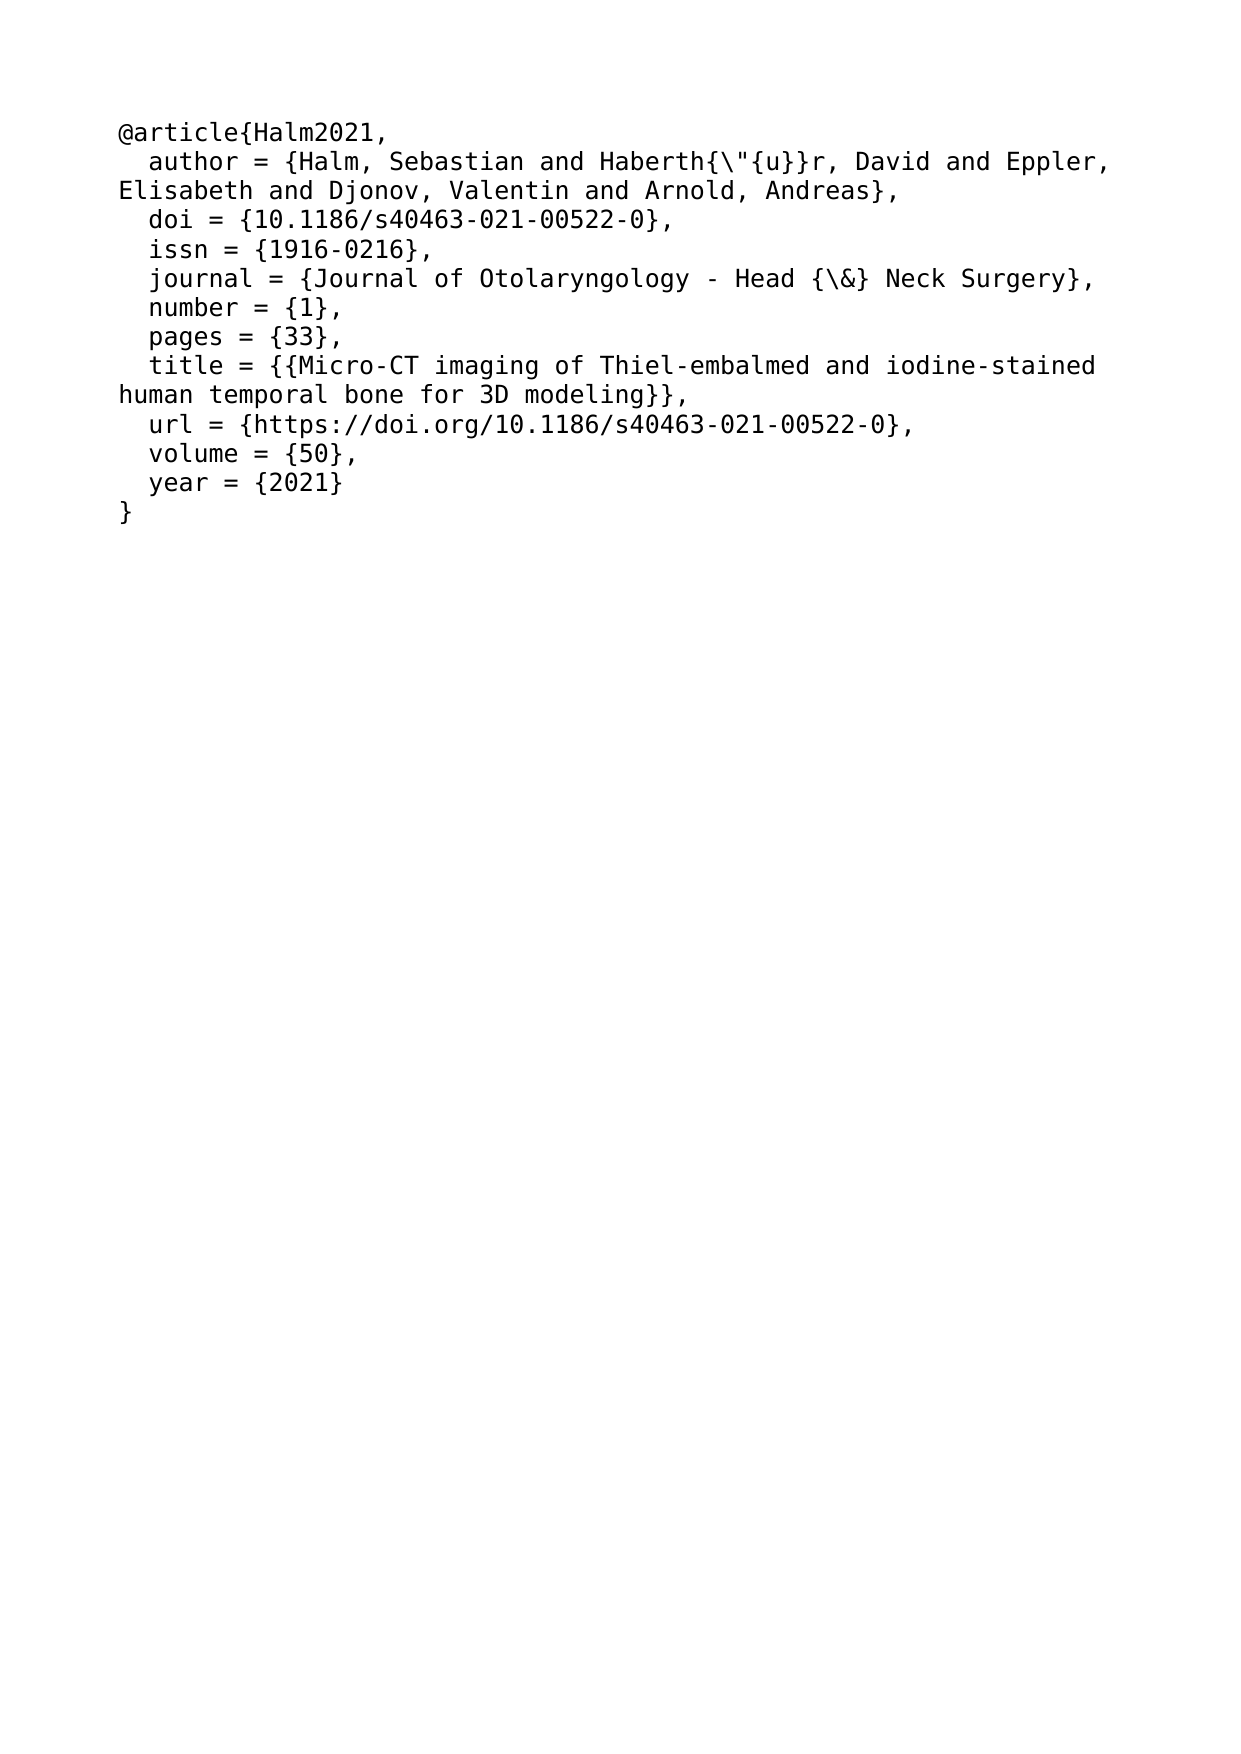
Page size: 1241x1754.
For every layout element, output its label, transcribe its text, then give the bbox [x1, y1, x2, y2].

text @article{Halm2021, author = {Halm, Sebastian and Haberth{\"{u}}r, David and Eppler, Elisabeth and Djonov, Valentin and Arnold, Andreas}, doi = {10.1186/s40463-021-00522-0}, issn = {1916-0216}, journal = {Journal of Otolaryngology - Head {\&} Neck Surgery}, number = {1}, pages = {33}, title = {{Micro-CT imaging of Thiel-embalmed and iodine-stained human temporal bone for 3D modeling}}, url = {https://doi.org/10.1186/s40463-021-00522-0}, volume = {50}, year = {2021} } [118, 118, 1122, 526]
